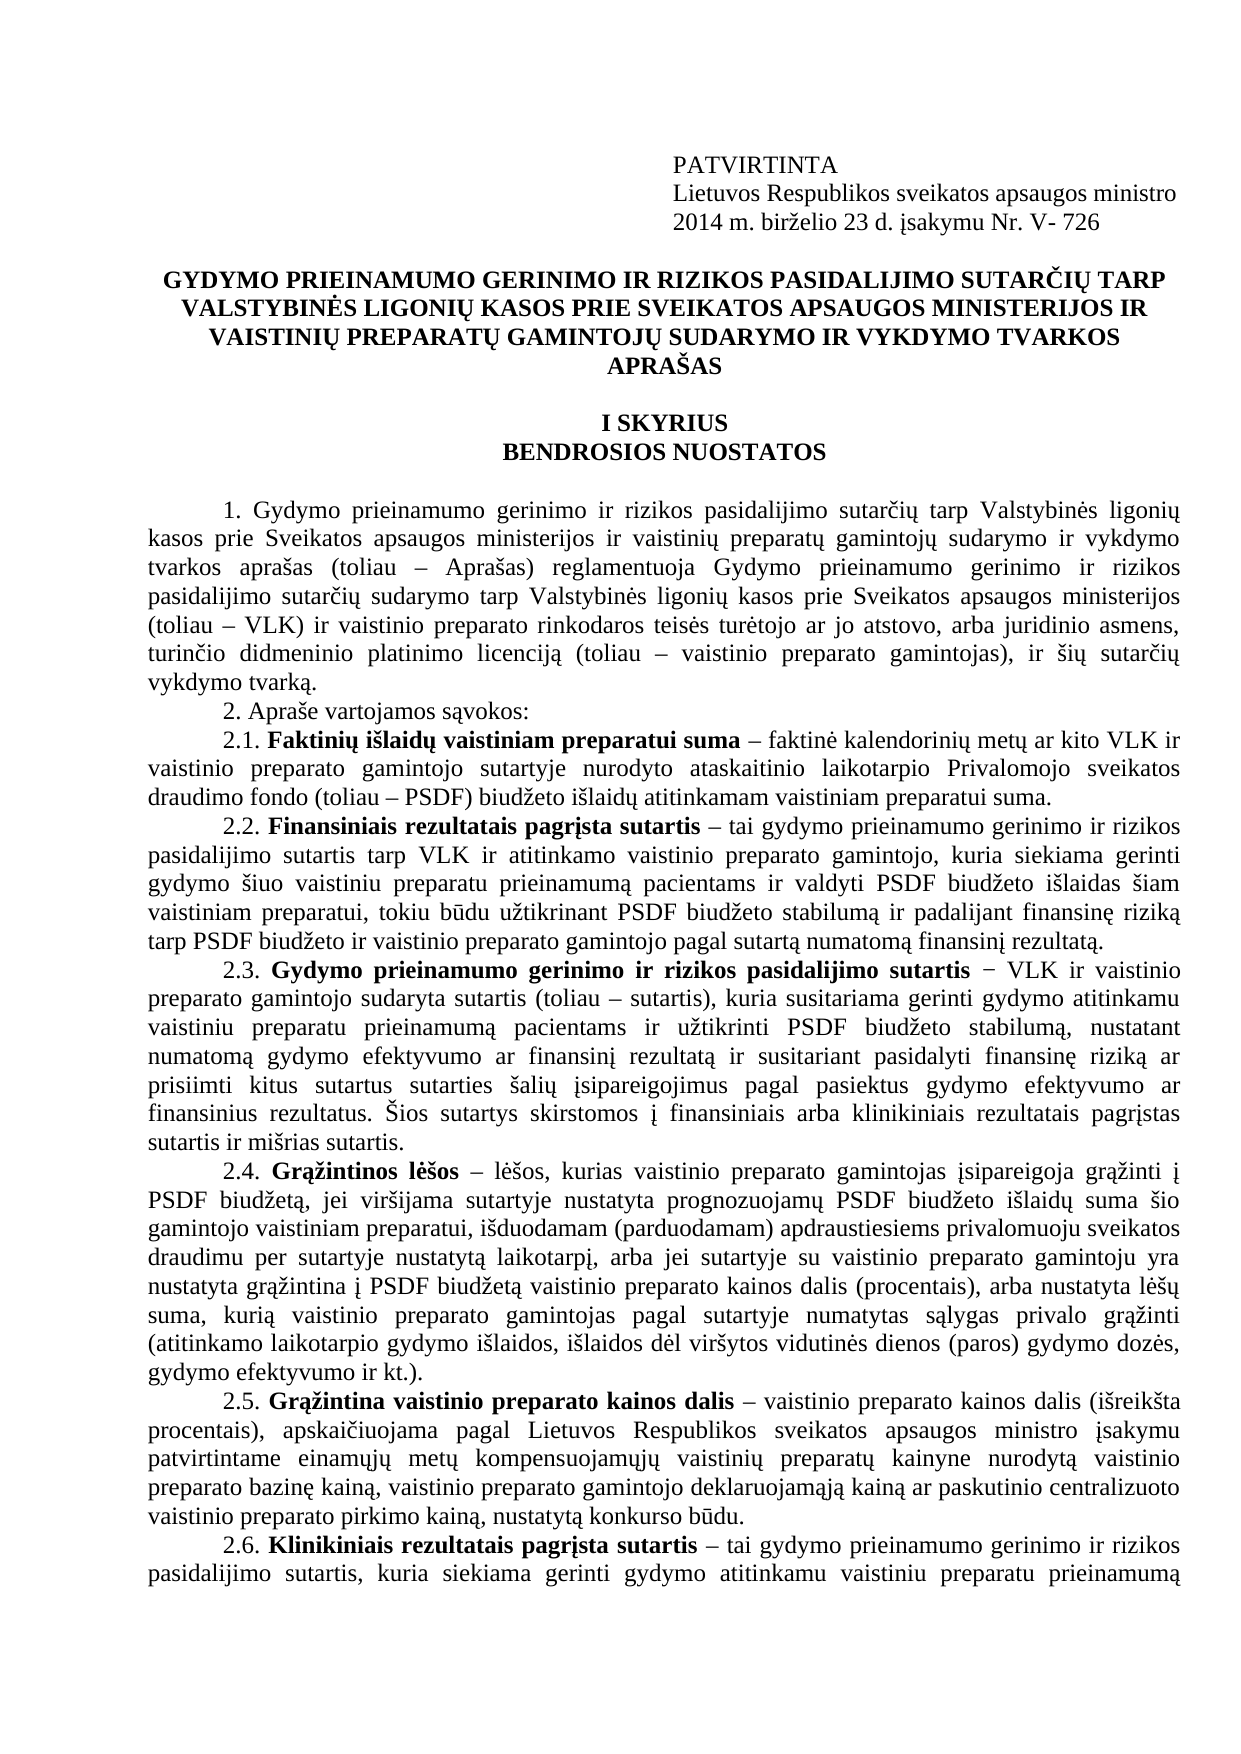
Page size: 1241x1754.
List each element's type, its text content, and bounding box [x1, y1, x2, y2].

text 2.2. Finansiniais rezultatais pagrįsta sutartis – tai gydymo prieinamumo gerinimo ir rizikos pasidalijimo sutartis tarp VLK ir atitinkamo vaistinio preparato gamintojo, kuria siekiama gerinti gydymo šiuo vaistiniu preparatu prieinamumą pacientams ir valdyti PSDF biudžeto išlaidas šiam vaistiniam preparatui, tokiu būdu užtikrinant PSDF biudžeto stabilumą ir padalijant finansinę riziką tarp PSDF biudžeto ir vaistinio preparato gamintojo pagal sutartą numatomą finansinį rezultatą. [148, 811, 1181, 955]
text 2.6. Klinikiniais rezultatais pagrįsta sutartis – tai gydymo prieinamumo gerinimo ir rizikos pasidalijimo sutartis, kuria siekiama gerinti gydymo atitinkamu vaistiniu preparatu prieinamumą [148, 1530, 1181, 1587]
text Lietuvos Respublikos sveikatos apsaugos ministro [598, 178, 1181, 207]
text 1. Gydymo prieinamumo gerinimo ir rizikos pasidalijimo sutarčių tarp Valstybinės ligonių kasos prie Sveikatos apsaugos ministerijos ir vaistinių preparatų gamintojų sudarymo ir vykdymo tvarkos aprašas (toliau – Aprašas) reglamentuoja Gydymo prieinamumo gerinimo ir rizikos pasidalijimo sutarčių sudarymo tarp Valstybinės ligonių kasos prie Sveikatos apsaugos ministerijos (toliau – VLK) ir vaistinio preparato rinkodaros teisės turėtojo ar jo atstovo, arba juridinio asmens, turinčio didmeninio platinimo licenciją (toliau – vaistinio preparato gamintojas), ir šių sutarčių vykdymo tvarką. [148, 495, 1181, 696]
text 2014 m. birželio 23 d. įsakymu Nr. V- 726 [598, 207, 1181, 236]
text I SKYRIUS [148, 408, 1181, 437]
text 2.4. Grąžintinos lėšos – lėšos, kurias vaistinio preparato gamintojas įsipareigoja grąžinti į PSDF biudžetą, jei viršijama sutartyje nustatyta prognozuojamų PSDF biudžeto išlaidų suma šio gamintojo vaistiniam preparatui, išduodamam (parduodamam) apdraustiesiems privalomuoju sveikatos draudimu per sutartyje nustatytą laikotarpį, arba jei sutartyje su vaistinio preparato gamintoju yra nustatyta grąžintina į PSDF biudžetą vaistinio preparato kainos dalis (procentais), arba nustatyta lėšų suma, kurią vaistinio preparato gamintojas pagal sutartyje numatytas sąlygas privalo grąžinti (atitinkamo laikotarpio gydymo išlaidos, išlaidos dėl viršytos vidutinės dienos (paros) gydymo dozės, gydymo efektyvumo ir kt.). [148, 1156, 1181, 1386]
text 2. Apraše vartojamos sąvokos: [148, 696, 1181, 725]
text 2.1. Faktinių išlaidų vaistiniam preparatui suma – faktinė kalendorinių metų ar kito VLK ir vaistinio preparato gamintojo sutartyje nurodyto ataskaitinio laikotarpio Privalomojo sveikatos draudimo fondo (toliau – PSDF) biudžeto išlaidų atitinkamam vaistiniam preparatui suma. [148, 725, 1181, 811]
text 2.3. Gydymo prieinamumo gerinimo ir rizikos pasidalijimo sutartis − VLK ir vaistinio preparato gamintojo sudaryta sutartis (toliau – sutartis), kuria susitariama gerinti gydymo atitinkamu vaistiniu preparatu prieinamumą pacientams ir užtikrinti PSDF biudžeto stabilumą, nustatant numatomą gydymo efektyvumo ar finansinį rezultatą ir susitariant pasidalyti finansinę riziką ar prisiimti kitus sutartus sutarties šalių įsipareigojimus pagal pasiektus gydymo efektyvumo ar finansinius rezultatus. Šios sutartys skirstomos į finansiniais arba klinikiniais rezultatais pagrįstas sutartis ir mišrias sutartis. [148, 955, 1181, 1156]
text PATVIRTINTA [598, 150, 1181, 178]
text 2.5. Grąžintina vaistinio preparato kainos dalis – vaistinio preparato kainos dalis (išreikšta procentais), apskaičiuojama pagal Lietuvos Respublikos sveikatos apsaugos ministro įsakymu patvirtintame einamųjų metų kompensuojamųjų vaistinių preparatų kainyne nurodytą vaistinio preparato bazinę kainą, vaistinio preparato gamintojo deklaruojamąją kainą ar paskutinio centralizuoto vaistinio preparato pirkimo kainą, nustatytą konkurso būdu. [148, 1386, 1181, 1530]
text BENDROSIOS NUOSTATOS [148, 437, 1181, 466]
text GYDYMO PRIEINAMUMO GERINIMO IR RIZIKOS PASIDALIJIMO SUTARČIŲ TARP VALSTYBINĖS LIGONIŲ KASOS PRIE SVEIKATOS APSAUGOS MINISTERIJOS IR VAISTINIŲ PREPARATŲ GAMINTOJŲ SUDARYMO IR VYKDYMO TVARKOS APRAŠAS [148, 265, 1181, 380]
